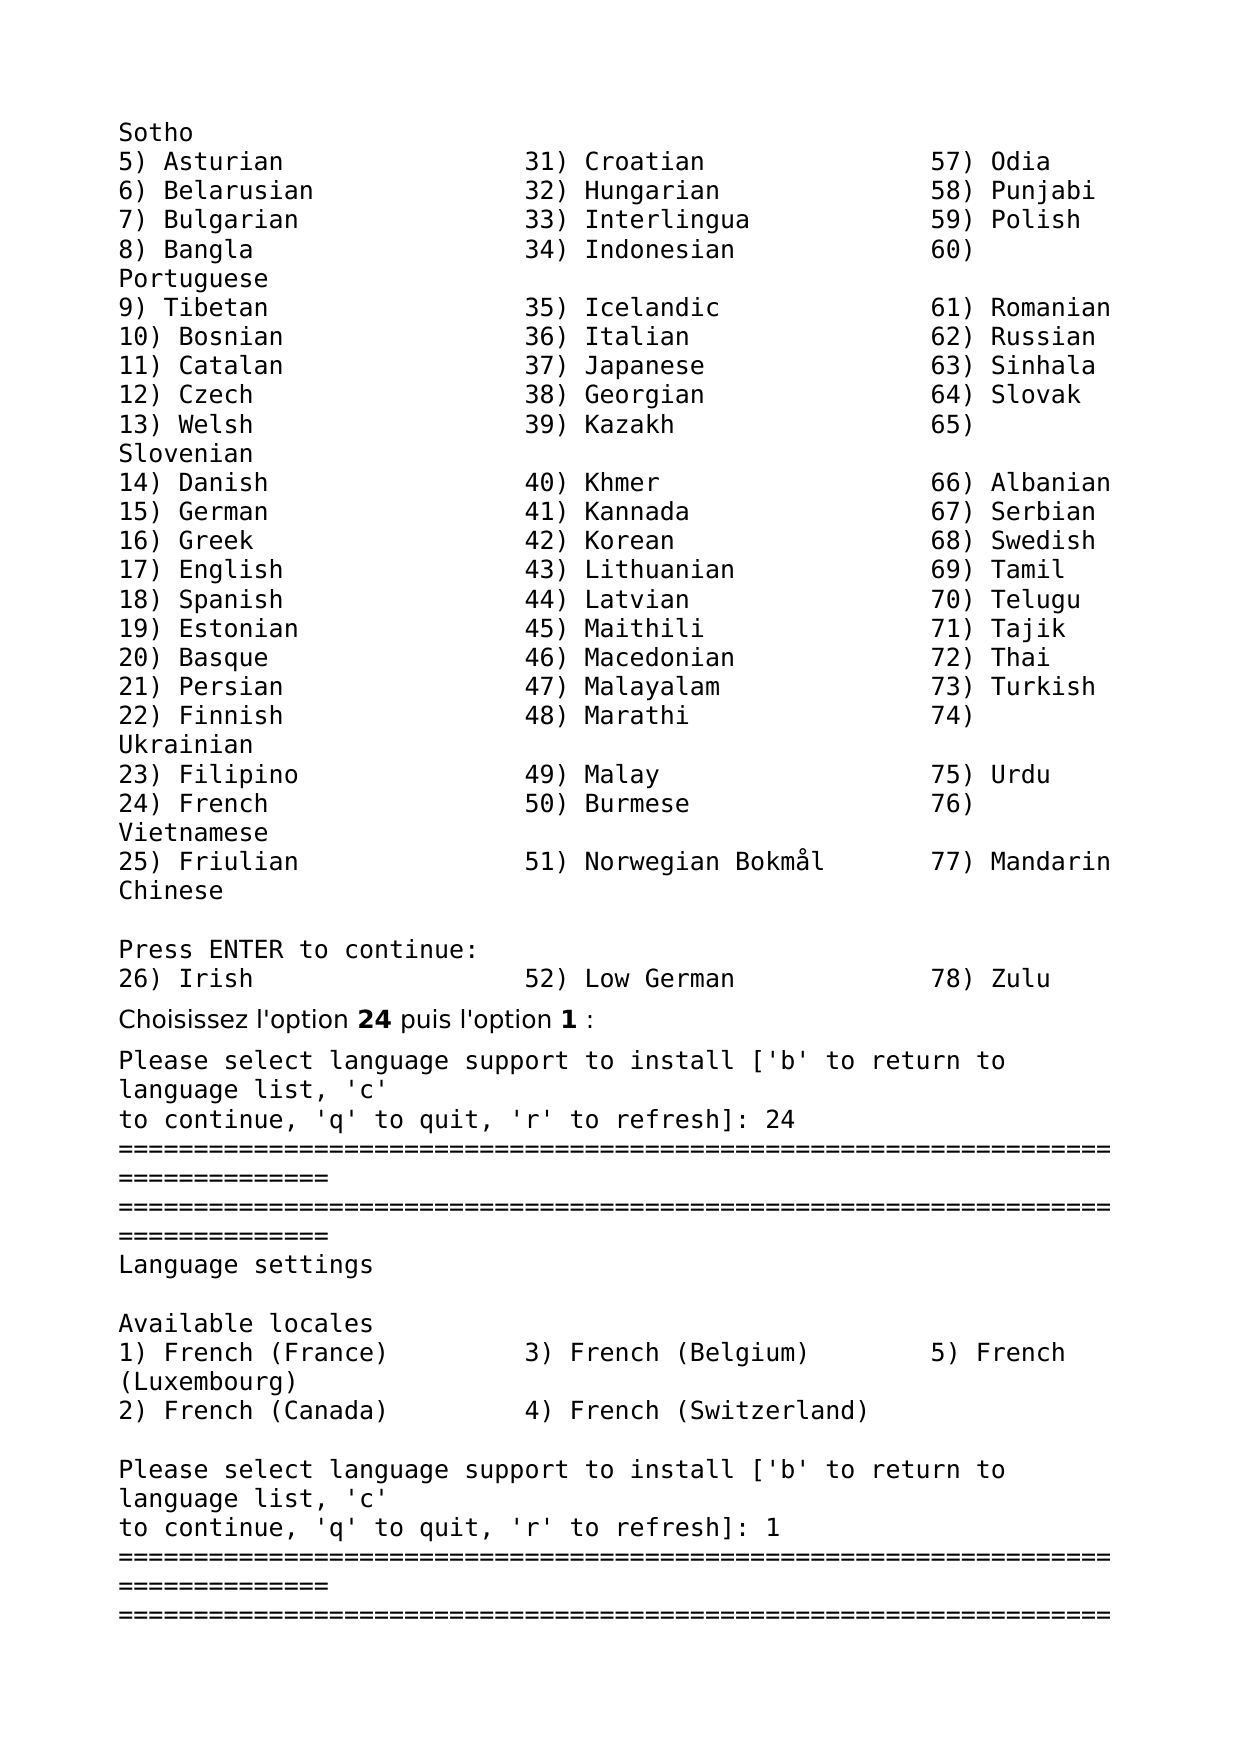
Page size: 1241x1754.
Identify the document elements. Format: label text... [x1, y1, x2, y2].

text Please select language support to install ['b' to return to language list, 'c' to continue, 'q' to quit, 'r' to refresh]: 24 ================================================================================ ================================================================================ Language settings Available locales 1) French (France) 3) French (Belgium) 5) French (Luxembourg) 2) French (Canada) 4) French (Switzerland) Please select language support to install ['b' to return to language list, 'c' to continue, 'q' to quit, 'r' to refresh]: 1 ================================================================================ ================================================================== [118, 1047, 1122, 1630]
text Choisissez l'option 24 puis l'option 1 : [118, 1005, 1122, 1034]
text Sotho 5) Asturian 31) Croatian 57) Odia 6) Belarusian 32) Hungarian 58) Punjabi 7) Bulgarian 33) Interlingua 59) Polish 8) Bangla 34) Indonesian 60) Portuguese 9) Tibetan 35) Icelandic 61) Romanian 10) Bosnian 36) Italian 62) Russian 11) Catalan 37) Japanese 63) Sinhala 12) Czech 38) Georgian 64) Slovak 13) Welsh 39) Kazakh 65) Slovenian 14) Danish 40) Khmer 66) Albanian 15) German 41) Kannada 67) Serbian 16) Greek 42) Korean 68) Swedish 17) English 43) Lithuanian 69) Tamil 18) Spanish 44) Latvian 70) Telugu 19) Estonian 45) Maithili 71) Tajik 20) Basque 46) Macedonian 72) Thai 21) Persian 47) Malayalam 73) Turkish 22) Finnish 48) Marathi 74) Ukrainian 23) Filipino 49) Malay 75) Urdu 24) French 50) Burmese 76) Vietnamese 25) Friulian 51) Norwegian Bokmål 77) Mandarin Chinese Press ENTER to continue: 26) Irish 52) Low German 78) Zulu [118, 118, 1122, 993]
